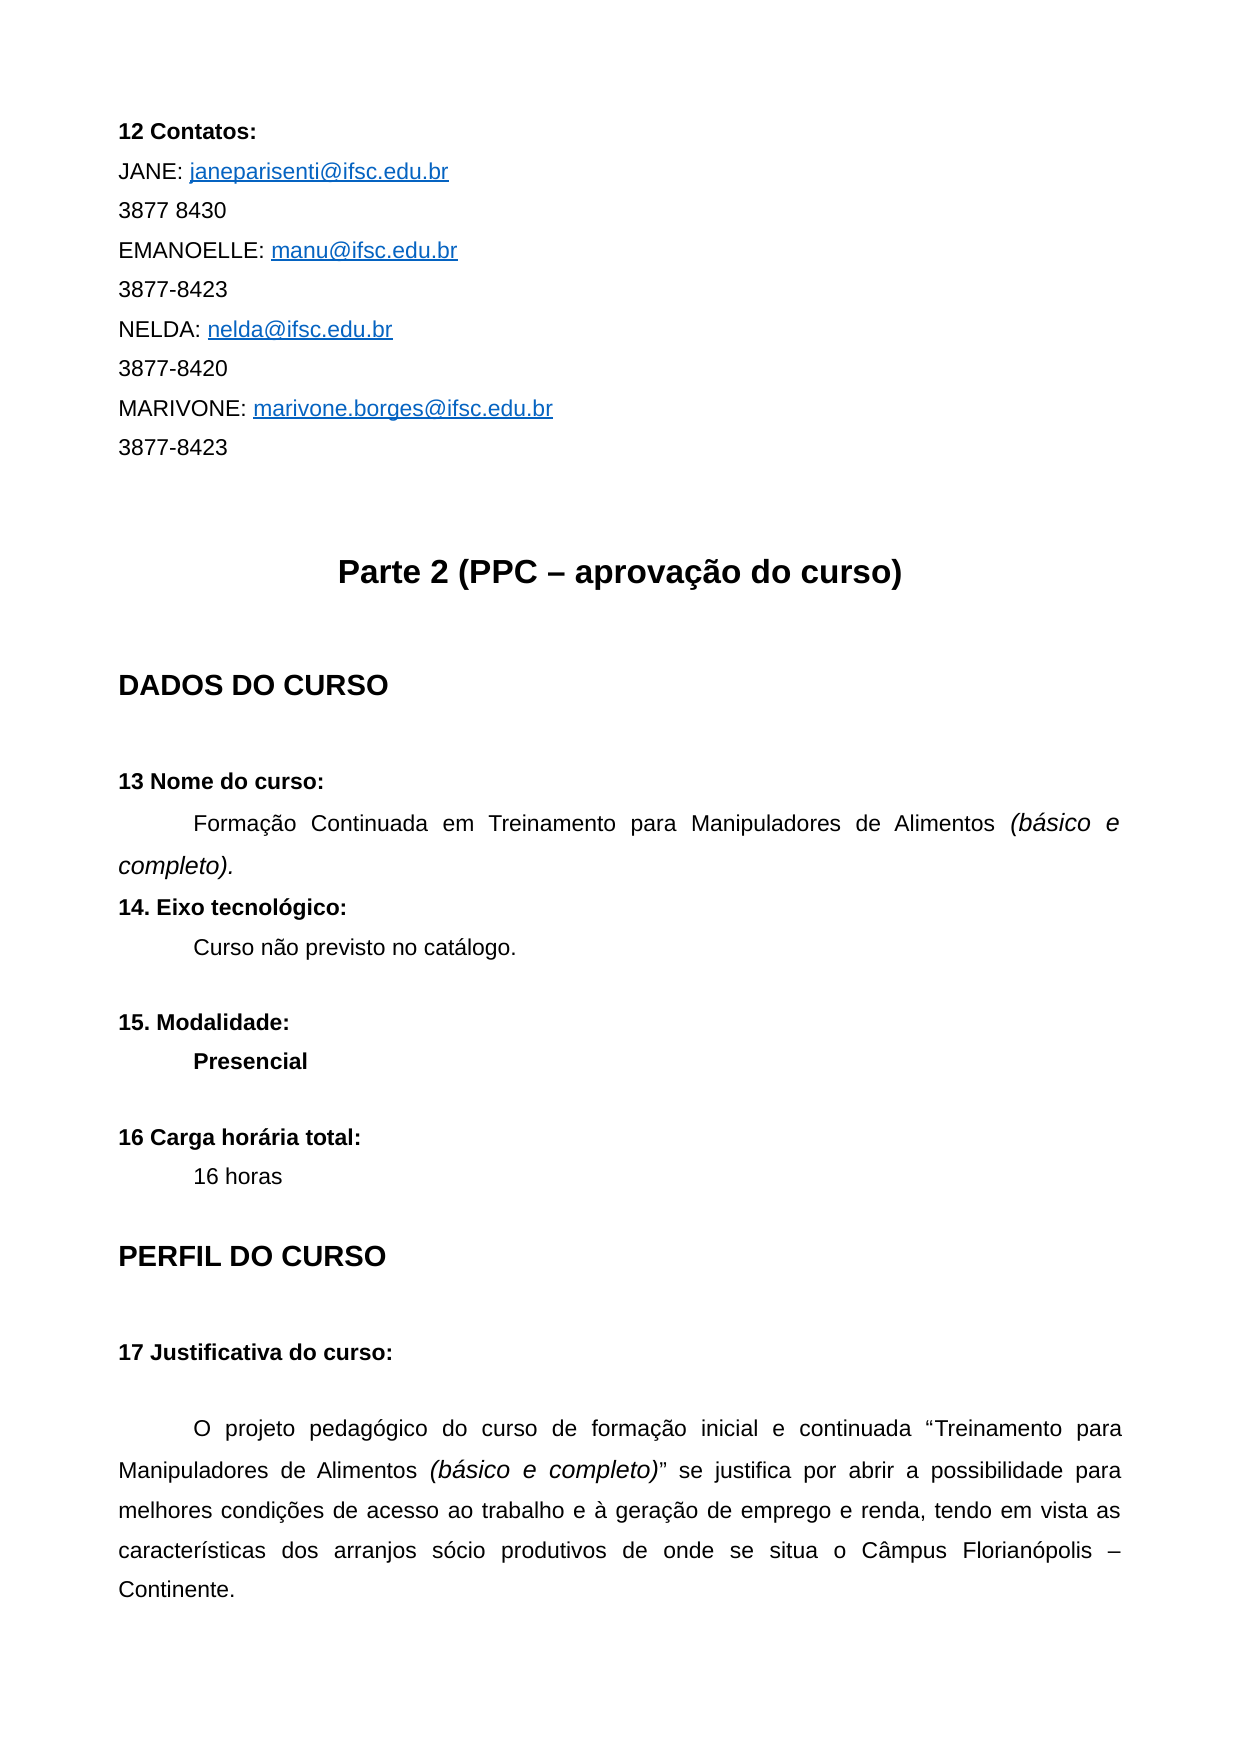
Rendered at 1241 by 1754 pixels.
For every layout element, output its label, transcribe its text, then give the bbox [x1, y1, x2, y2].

text Formação Continuada em Treinamento para Manipuladores de Alimentos (básico e completo). [118, 808, 1122, 879]
text 3877 8430 [118, 197, 1122, 223]
text EMANOELLE: manu@ifsc.edu.br [118, 237, 1122, 263]
text O projeto pedagógico do curso de formação inicial e continuada “Treinamento para Manipuladores de Alimentos (básico e completo)” se justifica por abrir a possibilidade para melhores condições de acesso ao trabalho e à geração de emprego e renda, tendo em vista as características dos arranjos sócio produtivos de onde se situa o Câmpus Florianópolis – Continente. [118, 1415, 1122, 1603]
subtitle 12 Contatos: [118, 118, 1122, 144]
text Curso não previsto no catálogo. [118, 933, 1122, 960]
text MARIVONE: marivone.borges@ifsc.edu.br [118, 394, 1122, 421]
subtitle 14. Eixo tecnológico: [118, 894, 1122, 920]
subtitle Presencial [118, 1048, 1122, 1075]
text NELDA: nelda@ifsc.edu.br [118, 316, 1122, 342]
text JANE: janeparisenti@ifsc.edu.br [118, 158, 1122, 184]
subtitle 13 Nome do curso: [118, 768, 1122, 794]
text Parte 2 (PPC – aprovação do curso) [118, 552, 1122, 591]
subtitle 15. Modalidade: [118, 1009, 1122, 1035]
subtitle DADOS DO CURSO [118, 668, 1122, 701]
subtitle 17 Justificativa do curso: [118, 1339, 1122, 1366]
text 3877-8420 [118, 355, 1122, 381]
text 3877-8423 [118, 276, 1122, 302]
subtitle 16 Carga horária total: [118, 1124, 1122, 1150]
subtitle PERFIL DO CURSO [118, 1239, 1122, 1272]
text 3877-8423 [118, 434, 1122, 460]
text 16 horas [118, 1163, 1122, 1189]
